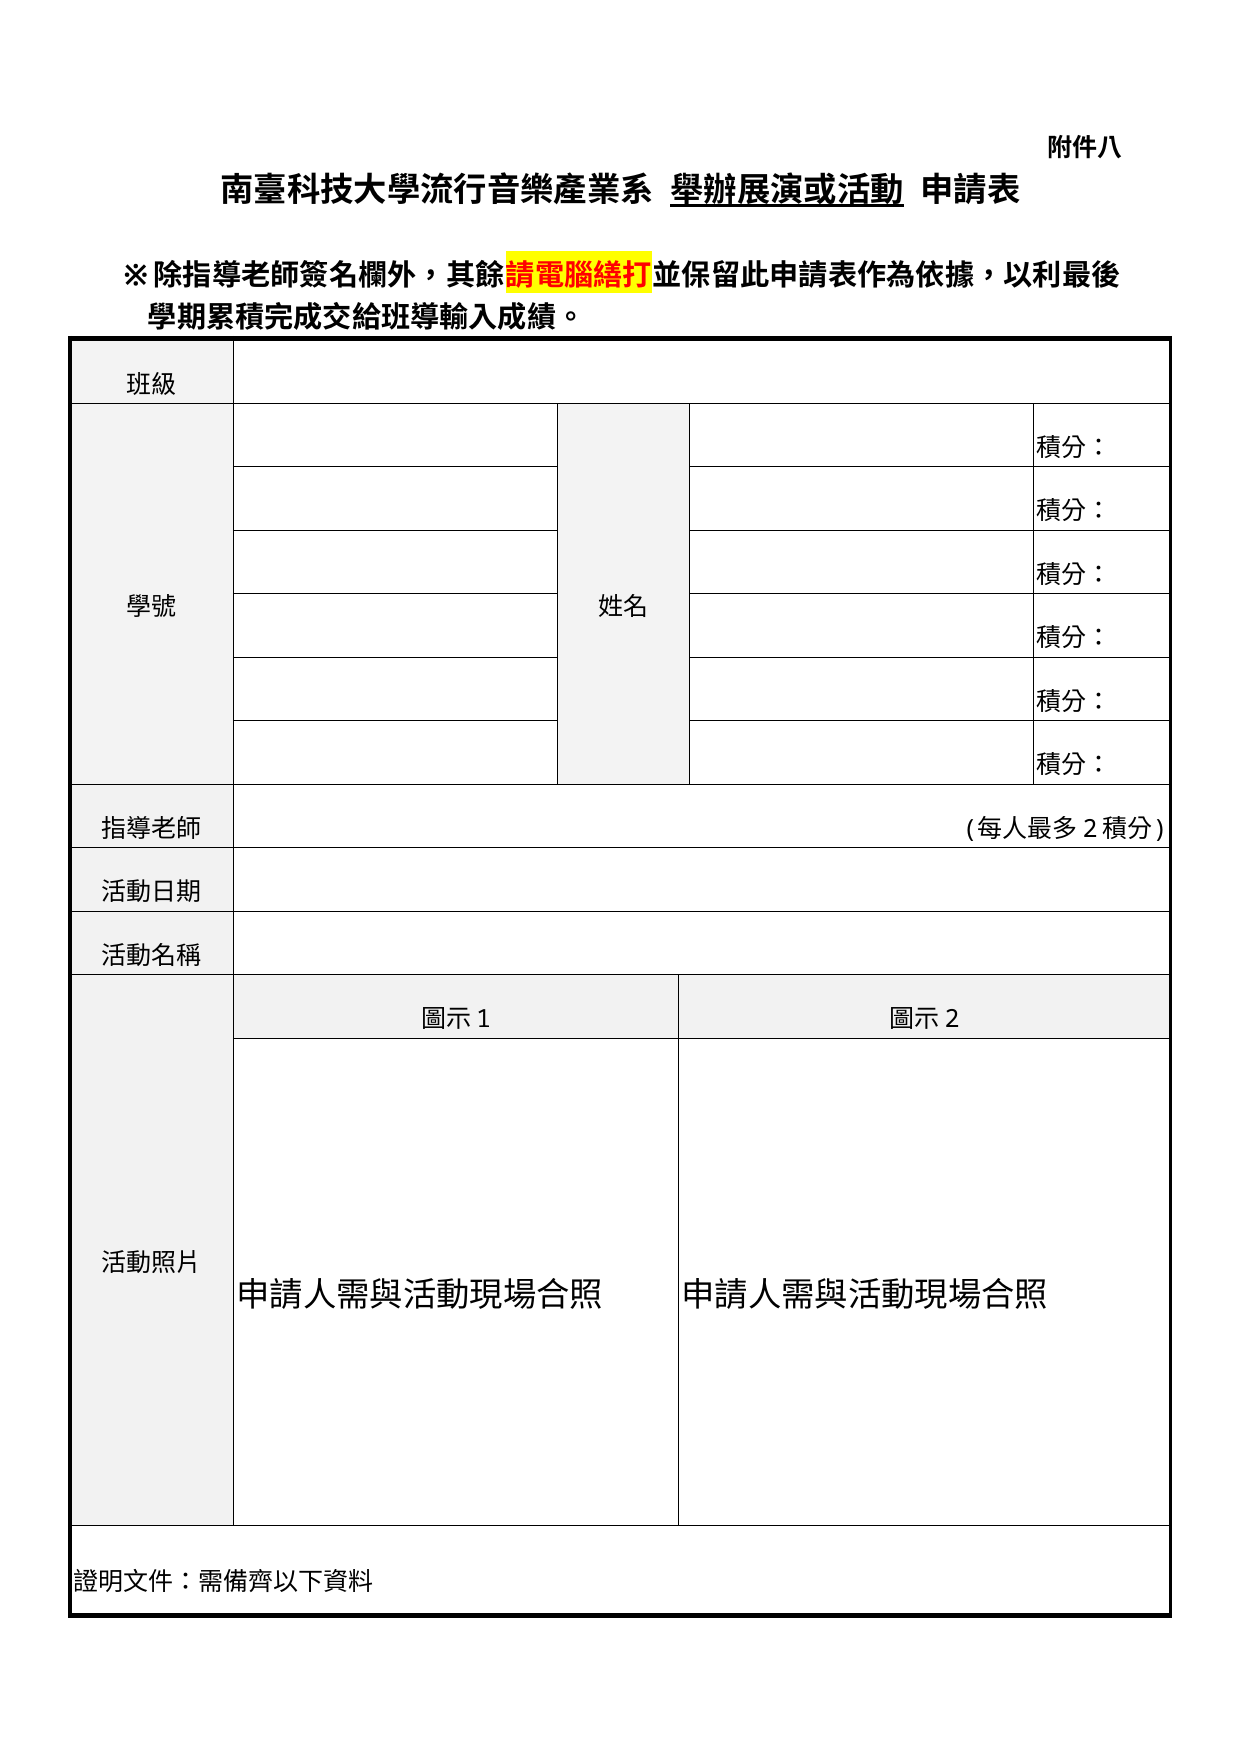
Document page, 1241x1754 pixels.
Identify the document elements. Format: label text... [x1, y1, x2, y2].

table_cell 指導老師 [72, 785, 233, 847]
table_cell 積分： [1034, 531, 1169, 593]
table_cell 學號 [72, 404, 233, 784]
table_cell 姓名 [558, 404, 689, 784]
text ※除指導老師簽名欄外，其餘請電腦繕打並保留此申請表作為依據，以利最後學期累積完成交給班導輸入成績。 [118, 251, 1122, 336]
table_cell 證明文件：需備齊以下資料 [72, 1526, 1169, 1613]
table_cell [690, 531, 1033, 593]
table_cell 活動名稱 [72, 912, 233, 974]
table_header 班級 [72, 341, 233, 403]
table_cell [690, 721, 1033, 784]
table_cell [690, 658, 1033, 720]
table_cell 積分： [1034, 467, 1169, 529]
text 附件八 [118, 127, 1122, 163]
table_cell [234, 467, 557, 529]
table_cell 活動照片 [72, 975, 233, 1525]
table_cell 申請人需與活動現場合照 [234, 1039, 678, 1525]
table_cell [690, 404, 1033, 466]
table_cell [234, 721, 557, 784]
table_cell 積分： [1034, 404, 1169, 466]
table_cell [234, 404, 557, 466]
table_cell [234, 912, 1169, 974]
table_cell [690, 467, 1033, 529]
text 南臺科技大學流行音樂產業系 舉辦展演或活動 申請表 [118, 163, 1122, 211]
table_cell 圖示2 [679, 975, 1169, 1038]
table_header [234, 341, 1169, 403]
table_cell 圖示1 [234, 975, 678, 1038]
table_cell (每人最多2積分) [234, 785, 1169, 847]
table_cell [234, 594, 557, 657]
table_cell [234, 848, 1169, 911]
table_cell 積分： [1034, 594, 1169, 657]
table_cell [690, 594, 1033, 657]
table_cell 積分： [1034, 658, 1169, 720]
table_cell 活動日期 [72, 848, 233, 911]
table_cell [234, 658, 557, 720]
table_cell 申請人需與活動現場合照 [679, 1039, 1169, 1525]
table_cell 積分： [1034, 721, 1169, 784]
table_cell [234, 531, 557, 593]
